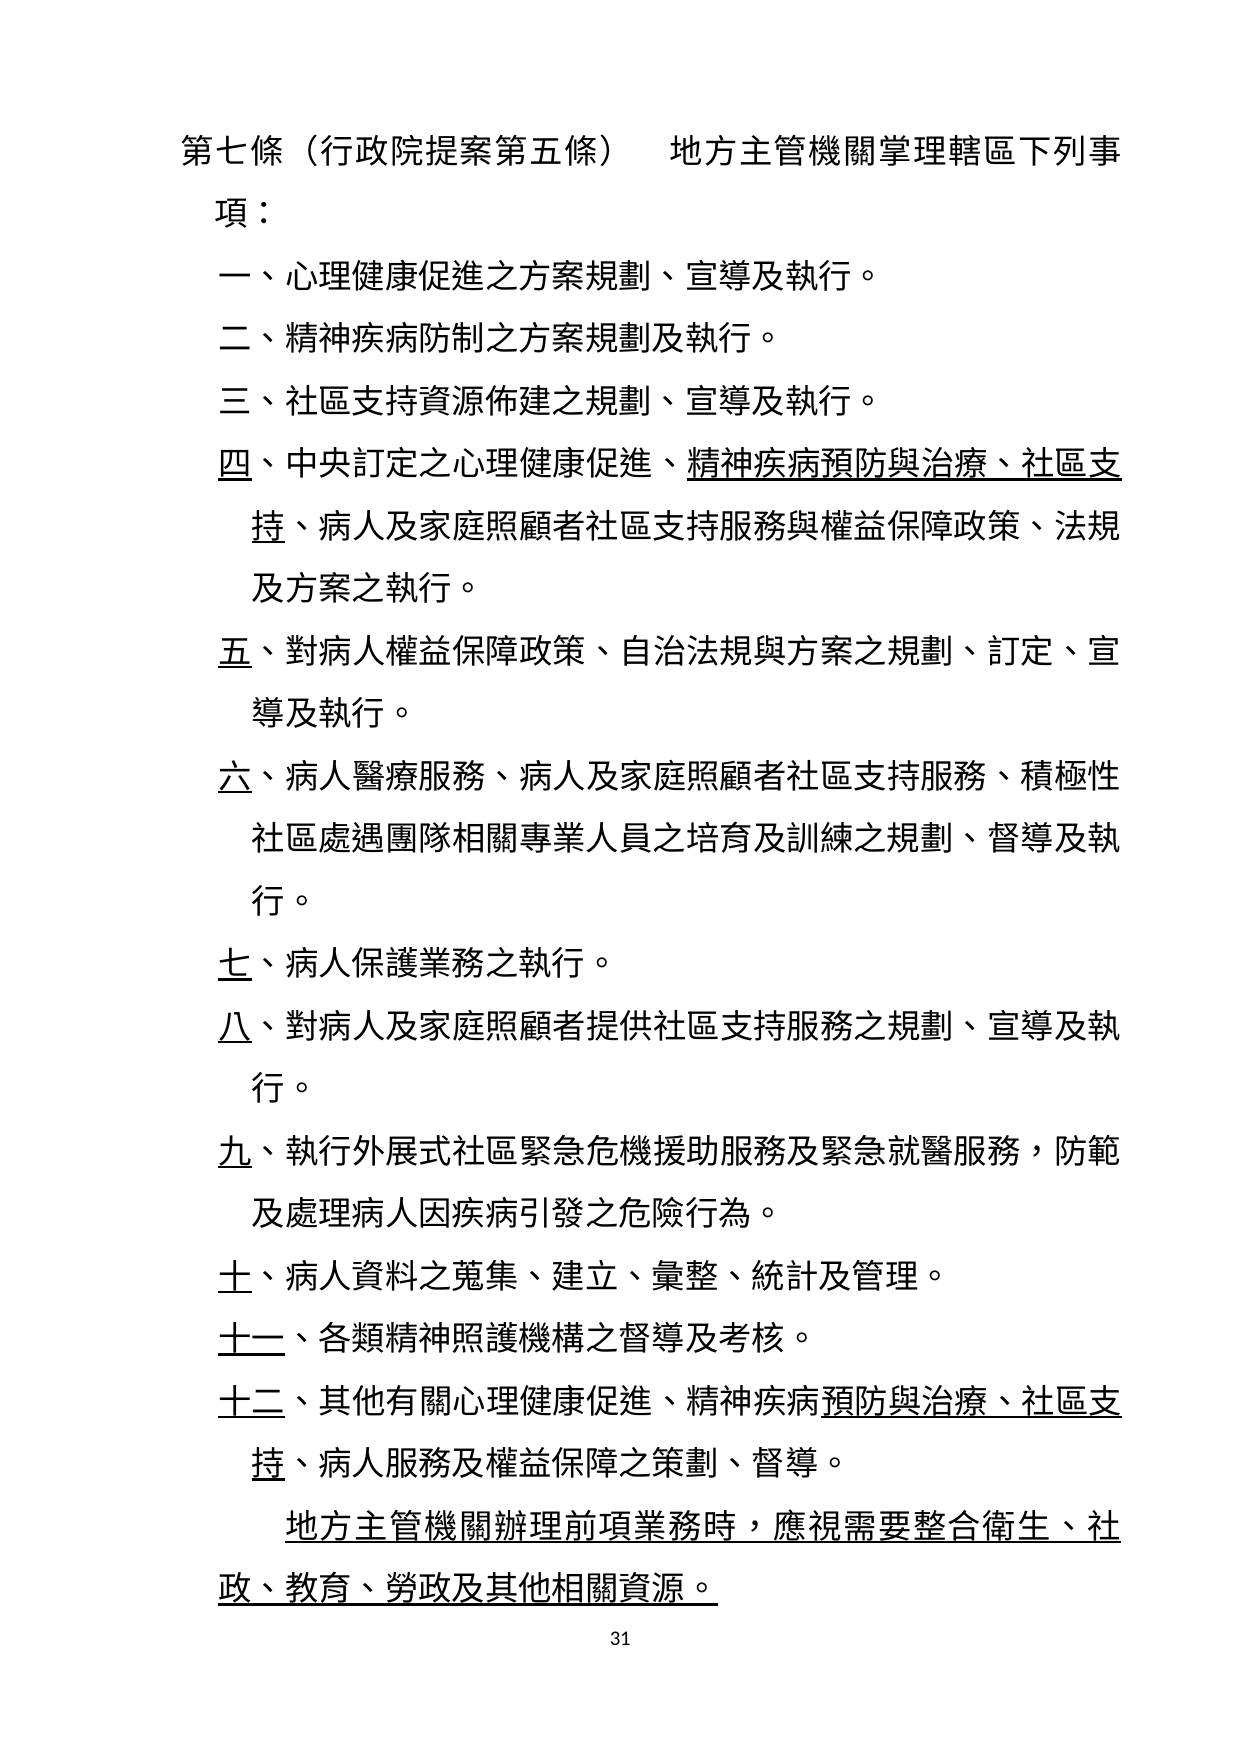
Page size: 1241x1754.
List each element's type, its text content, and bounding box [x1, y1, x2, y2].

text 一、心理健康促進之方案規劃、宣導及執行。 [218, 232, 1122, 294]
text 五、對病人權益保障政策、自治法規與方案之規劃、訂定、宣導及執行。 [218, 607, 1122, 732]
text 地方主管機關辦理前項業務時，應視需要整合衛生、社政、教育、勞政及其他相關資源。 [218, 1482, 1122, 1607]
text 十一、各類精神照護機構之督導及考核。 [218, 1294, 1122, 1357]
text 二、精神疾病防制之方案規劃及執行。 [218, 294, 1122, 357]
text 七、病人保護業務之執行。 [218, 919, 1122, 982]
text 十、病人資料之蒐集、建立、彙整、統計及管理。 [218, 1232, 1122, 1294]
text 四、中央訂定之心理健康促進、精神疾病預防與治療、社區支持、病人及家庭照顧者社區支持服務與權益保障政策、法規及方案之執行。 [218, 419, 1122, 607]
text 六、病人醫療服務、病人及家庭照顧者社區支持服務、積極性社區處遇團隊相關專業人員之培育及訓練之規劃、督導及執行。 [218, 732, 1122, 919]
text 三、社區支持資源佈建之規劃、宣導及執行。 [218, 357, 1122, 419]
text 九、執行外展式社區緊急危機援助服務及緊急就醫服務，防範及處理病人因疾病引發之危險行為。 [218, 1107, 1122, 1232]
text 第七條（行政院提案第五條） 地方主管機關掌理轄區下列事項： [181, 107, 1122, 232]
text 十二、其他有關心理健康促進、精神疾病預防與治療、社區支持、病人服務及權益保障之策劃、督導。 [218, 1357, 1122, 1482]
text 八、對病人及家庭照顧者提供社區支持服務之規劃、宣導及執行。 [218, 982, 1122, 1107]
